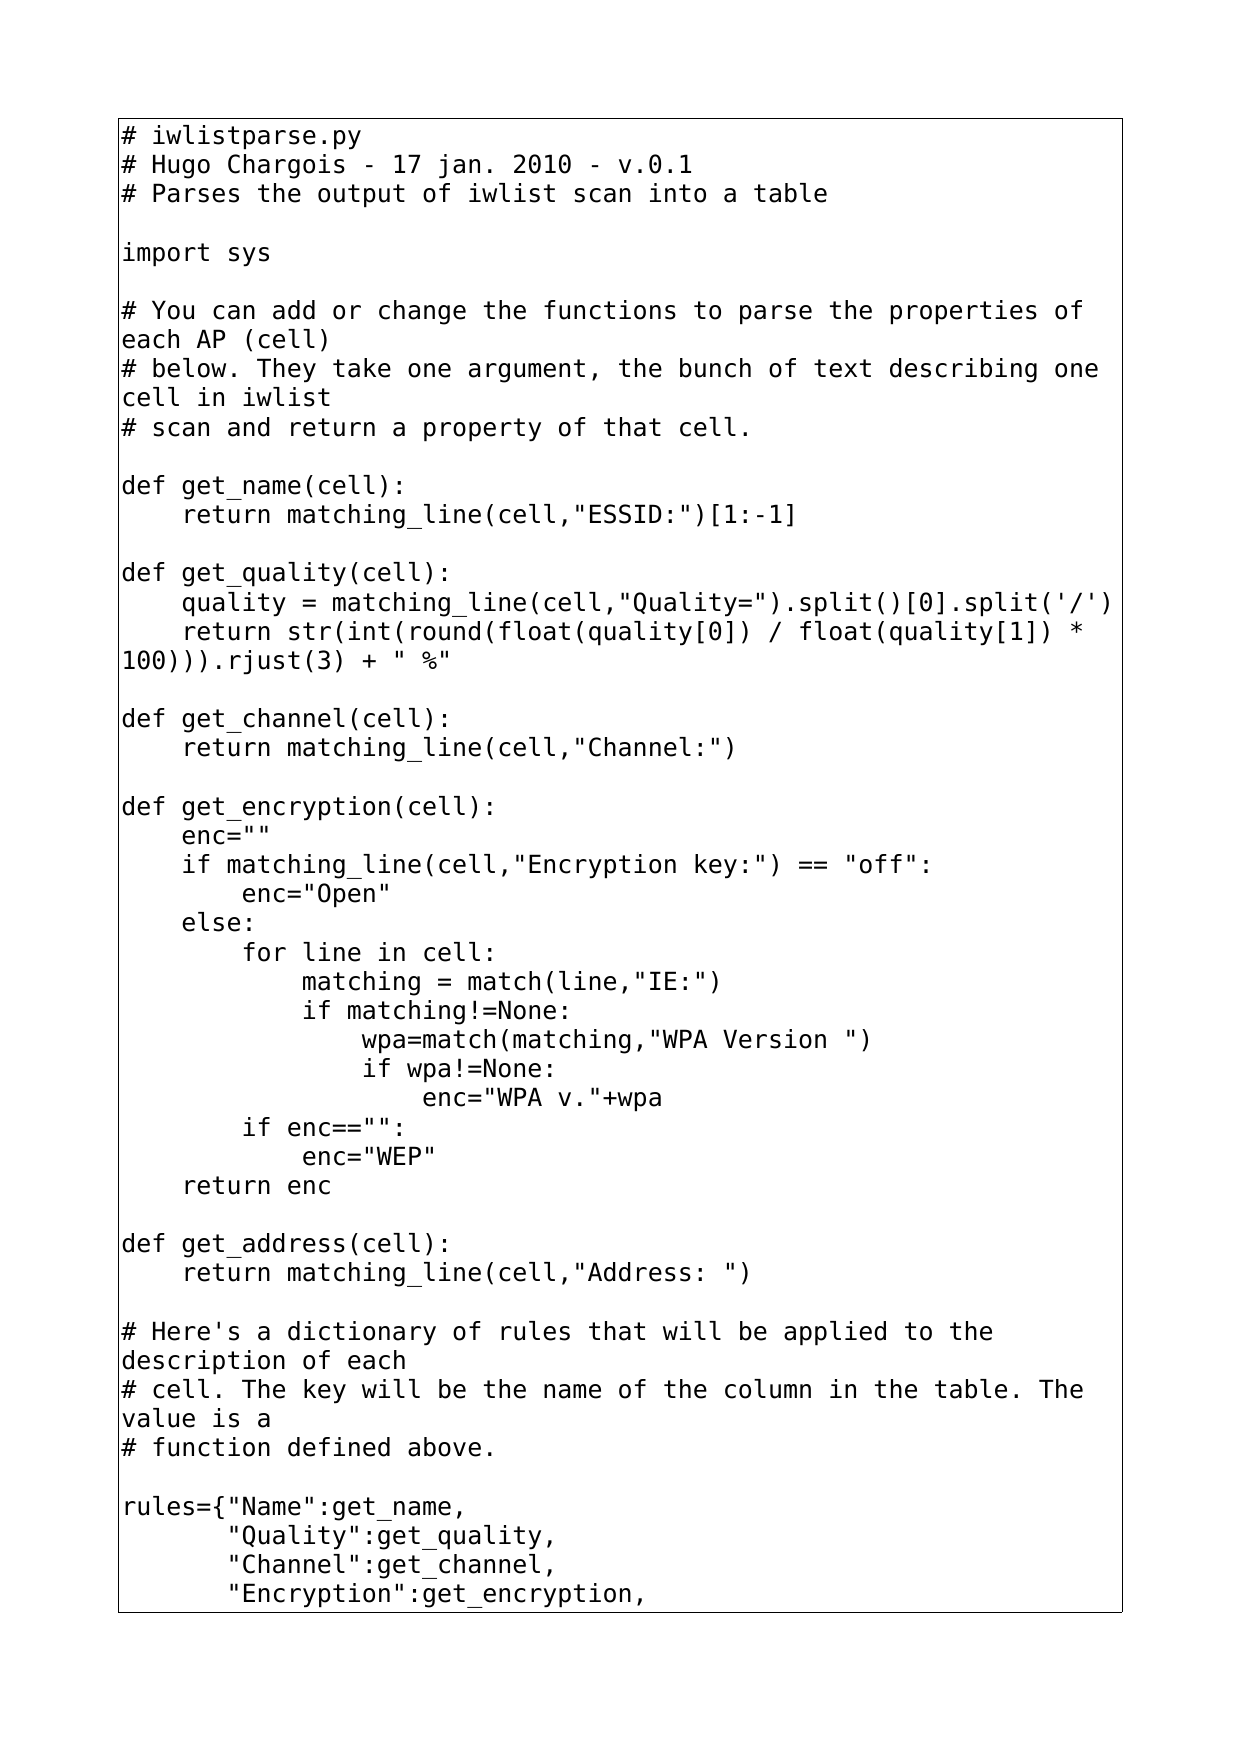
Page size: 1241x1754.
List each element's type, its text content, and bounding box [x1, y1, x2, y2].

table_header # iwlistparse.py # Hugo Chargois - 17 jan. 2010 - v.0.1 # Parses the output of iwlist scan into a table import sys # You can add or change the functions to parse the properties of each AP (cell) # below. They take one argument, the bunch of text describing one cell in iwlist # scan and return a property of that cell. def get_name(cell): return matching_line(cell,"ESSID:")[1:-1] def get_quality(cell): quality = matching_line(cell,"Quality=").split()[0].split('/') return str(int(round(float(quality[0]) / float(quality[1]) * 100))).rjust(3) + " %" def get_channel(cell): return matching_line(cell,"Channel:") def get_encryption(cell): enc="" if matching_line(cell,"Encryption key:") == "off": enc="Open" else: for line in cell: matching = match(line,"IE:") if matching!=None: wpa=match(matching,"WPA Version ") if wpa!=None: enc="WPA v."+wpa if enc=="": enc="WEP" return enc def get_address(cell): return matching_line(cell,"Address: ") # Here's a dictionary of rules that will be applied to the description of each # cell. The key will be the name of the column in the table. The value is a # function defined above. rules={"Name":get_name, "Quality":get_quality, "Channel":get_channel, "Encryption":get_encryption, [119, 119, 1122, 1612]
